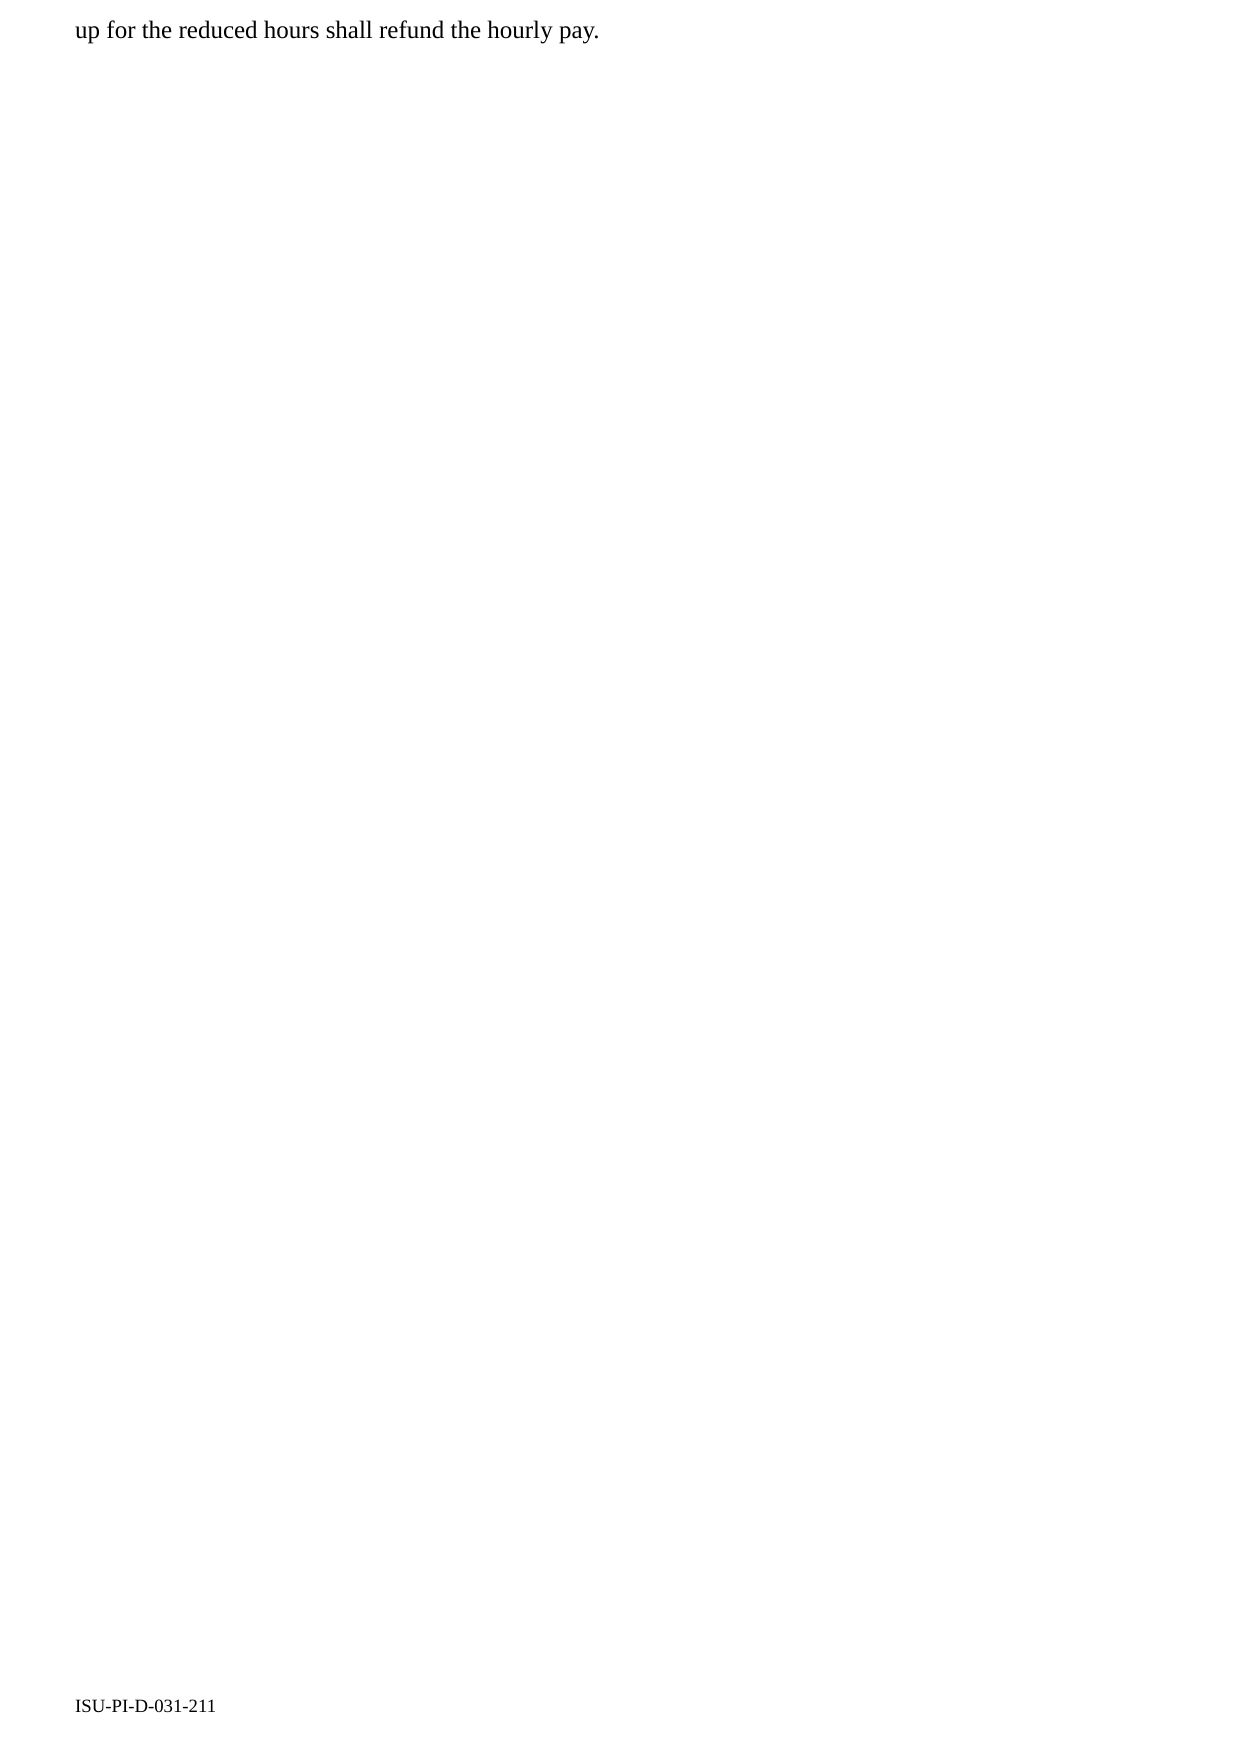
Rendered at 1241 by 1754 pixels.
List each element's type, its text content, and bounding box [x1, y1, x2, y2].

text up for the reduced hours shall refund the hourly pay. [75, 15, 1165, 44]
